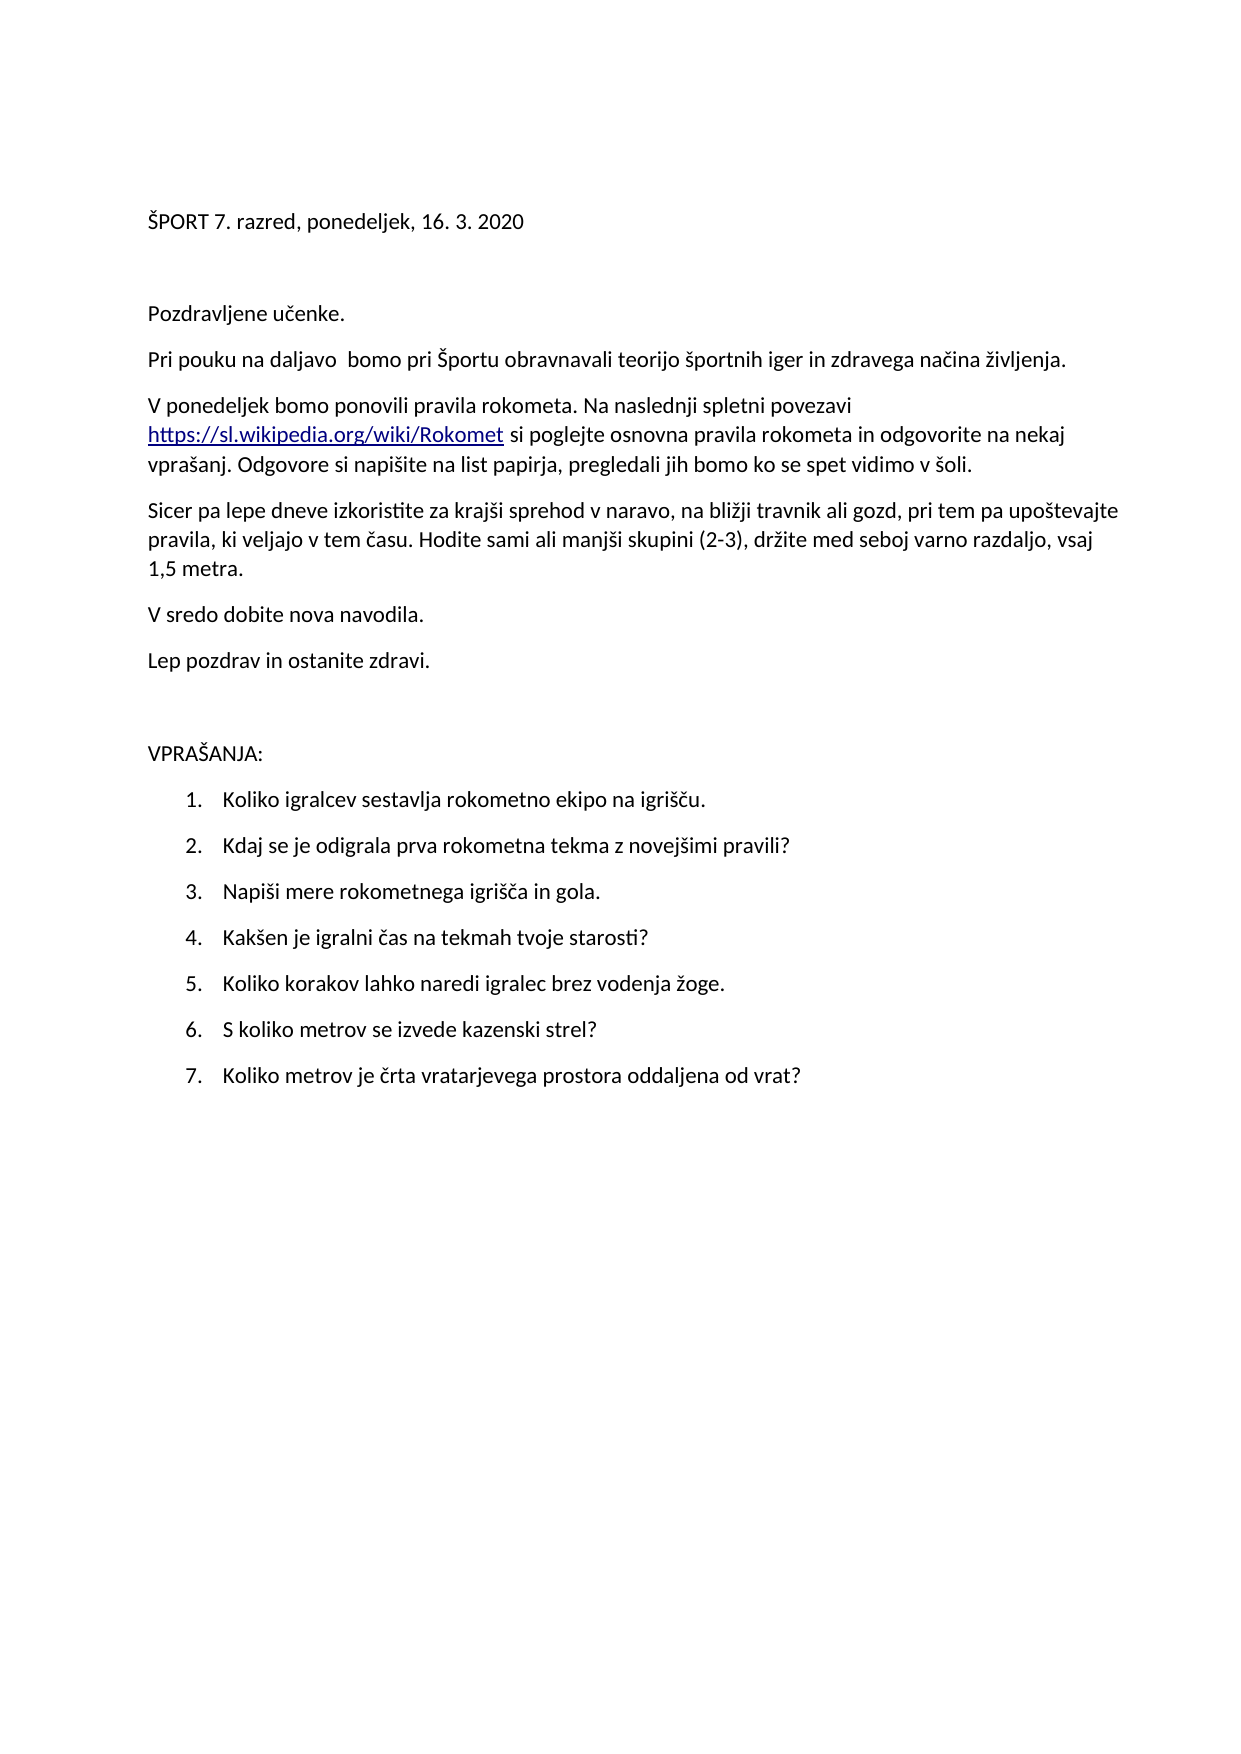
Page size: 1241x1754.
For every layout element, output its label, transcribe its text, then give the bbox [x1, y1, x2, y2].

list Kdaj se je odigrala prva rokometna tekma z novejšimi pravili? [185, 831, 1122, 859]
text ŠPORT 7. razred, ponedeljek, 16. 3. 2020 [148, 207, 1122, 235]
text Pozdravljene učenke. [148, 299, 1122, 327]
text Lep pozdrav in ostanite zdravi. [148, 647, 1122, 674]
list Koliko korakov lahko naredi igralec brez vodenja žoge. [185, 969, 1122, 997]
list Koliko metrov je črta vratarjevega prostora oddaljena od vrat? [185, 1061, 1122, 1089]
list Koliko igralcev sestavlja rokometno ekipo na igrišču. [185, 785, 1122, 813]
text V ponedeljek bomo ponovili pravila rokometa. Na naslednji spletni povezavi https://sl.wikipedia.org/wiki/Rokomet si poglejte osnovna pravila rokometa in odgovorite na nekaj vprašanj. Odgovore si napišite na list papirja, pregledali jih bomo ko se spet vidimo v šoli. [148, 391, 1122, 478]
text Pri pouku na daljavo bomo pri Športu obravnavali teorijo športnih iger in zdravega načina življenja. [148, 345, 1122, 373]
text VPRAŠANJA: [148, 739, 1122, 767]
list Napiši mere rokometnega igrišča in gola. [185, 877, 1122, 905]
text Sicer pa lepe dneve izkoristite za krajši sprehod v naravo, na bližji travnik ali gozd, pri tem pa upoštevajte pravila, ki veljajo v tem času. Hodite sami ali manjši skupini (2-3), držite med seboj varno razdaljo, vsaj 1,5 metra. [148, 496, 1122, 582]
list Kakšen je igralni čas na tekmah tvoje starosti? [185, 923, 1122, 951]
list S koliko metrov se izvede kazenski strel? [185, 1015, 1122, 1043]
text V sredo dobite nova navodila. [148, 601, 1122, 628]
